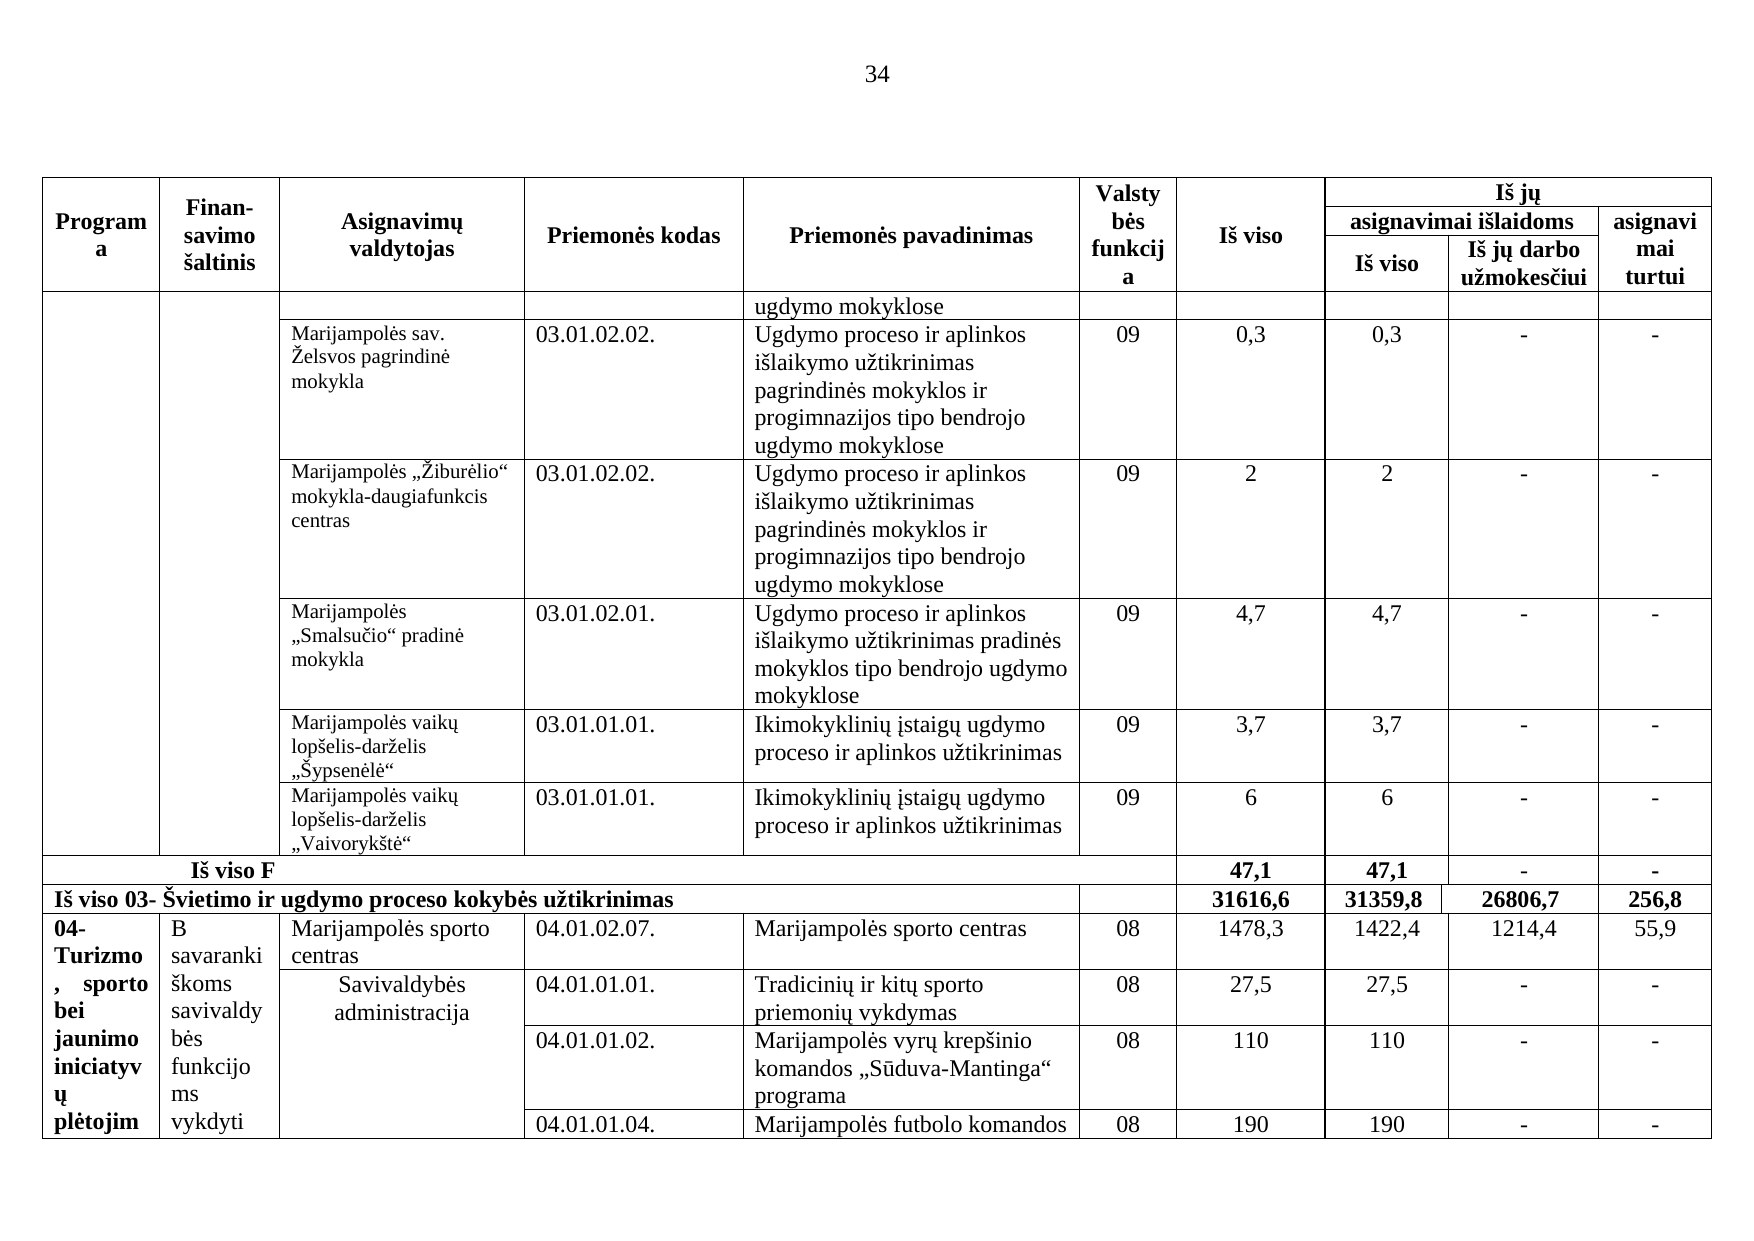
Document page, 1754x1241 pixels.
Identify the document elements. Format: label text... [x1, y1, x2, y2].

table_cell 0,3 [1326, 320, 1448, 458]
table_header Asignavimų valdytojas [280, 178, 524, 291]
table_cell 4,7 [1177, 599, 1324, 709]
table_cell 47,1 [1177, 856, 1324, 884]
table_cell - [1449, 320, 1598, 458]
table_cell - [1599, 460, 1711, 597]
table_cell 08 [1080, 1026, 1176, 1109]
table_cell 31359,8 [1326, 885, 1441, 913]
table_cell 09 [1080, 320, 1176, 458]
table_cell Savivaldybės administracija [280, 970, 524, 1138]
table_cell Ugdymo proceso ir aplinkos išlaikymo užtikrinimas pagrindinės mokyklos ir progimnazijos tipo bendrojo ugdymo mokyklose [744, 460, 1079, 597]
table_cell Marijampolės sav. Želsvos pagrindinė mokykla [280, 320, 524, 458]
table_cell [525, 292, 743, 319]
table_cell 09 [1080, 710, 1176, 782]
table_cell Ikimokyklinių įstaigų ugdymo proceso ir aplinkos užtikrinimas [744, 710, 1079, 782]
table_cell Iš viso [1326, 236, 1448, 291]
table_cell - [1449, 783, 1598, 855]
table_cell 3,7 [1326, 710, 1448, 782]
table_cell - [1449, 460, 1598, 597]
table_cell [1080, 292, 1176, 319]
table_header Finan-savimo šaltinis [160, 178, 279, 291]
table_cell 47,1 [1326, 856, 1448, 884]
table_cell 08 [1080, 970, 1176, 1025]
table_cell 190 [1177, 1110, 1324, 1138]
table_cell 31616,6 [1177, 885, 1324, 913]
table_cell 03.01.02.02. [525, 320, 743, 458]
table_cell 110 [1326, 1026, 1448, 1109]
table_cell Iš viso F [43, 856, 1176, 884]
table_cell Iš jų darbo užmokesčiui [1449, 236, 1598, 291]
table_cell B savarankiškoms savivaldybės funkcijoms vykdyti [160, 914, 279, 1138]
table_cell - [1599, 599, 1711, 709]
table_cell - [1599, 970, 1711, 1025]
table_cell 0,3 [1177, 320, 1324, 458]
table_cell Ugdymo proceso ir aplinkos išlaikymo užtikrinimas pradinės mokyklos tipo bendrojo ugdymo mokyklose [744, 599, 1079, 709]
table_cell 27,5 [1177, 970, 1324, 1025]
table_cell Marijampolės futbolo komandos [744, 1110, 1079, 1138]
table_cell - [1449, 599, 1598, 709]
table_cell Tradicinių ir kitų sporto priemonių vykdymas [744, 970, 1079, 1025]
table_cell - [1599, 856, 1711, 884]
table_cell 2 [1326, 460, 1448, 597]
table_cell 03.01.01.01. [525, 783, 743, 855]
table_cell 08 [1080, 914, 1176, 969]
table_cell 110 [1177, 1026, 1324, 1109]
table_cell 09 [1080, 783, 1176, 855]
table_cell 190 [1326, 1110, 1448, 1138]
table_cell 04.01.01.01. [525, 970, 743, 1025]
table_cell - [1449, 292, 1598, 319]
table_cell 6 [1177, 783, 1324, 855]
table_cell 04.01.02.07. [525, 914, 743, 969]
table_cell Marijampolės „Žiburėlio“ mokykla-daugiafunkcis centras [280, 460, 524, 597]
table_cell Ikimokyklinių įstaigų ugdymo proceso ir aplinkos užtikrinimas [744, 783, 1079, 855]
table_cell 08 [1080, 1110, 1176, 1138]
table_cell 1422,4 [1326, 914, 1448, 969]
table_cell 6 [1326, 783, 1448, 855]
table_cell 1478,3 [1177, 914, 1324, 969]
table_cell Marijampolės sporto centras [280, 914, 524, 969]
table_header Valstybės funkcija [1080, 178, 1176, 291]
table_cell 03.01.01.01. [525, 710, 743, 782]
table_cell 04.01.01.02. [525, 1026, 743, 1109]
table_cell 09 [1080, 599, 1176, 709]
table_cell 4,7 [1326, 599, 1448, 709]
table_cell ugdymo mokyklose [744, 292, 1079, 319]
table_cell 03.01.02.02. [525, 460, 743, 597]
table_cell - [1599, 320, 1711, 458]
table_cell Marijampolės vaikų lopšelis-darželis „Šypsenėlė“ [280, 710, 524, 782]
table_cell 3,7 [1177, 710, 1324, 782]
table_header Priemonės pavadinimas [744, 178, 1079, 291]
table_cell [1080, 885, 1176, 913]
table_cell 03.01.02.01. [525, 599, 743, 709]
table_cell asignavimai turtui įsigyti [1599, 207, 1711, 291]
table_cell 27,5 [1326, 970, 1448, 1025]
table_cell [43, 292, 159, 855]
table_cell Iš viso 03- Švietimo ir ugdymo proceso kokybės užtikrinimas [43, 885, 1079, 913]
table_header Iš viso [1177, 178, 1324, 291]
table_cell Ugdymo proceso ir aplinkos išlaikymo užtikrinimas pagrindinės mokyklos ir progimnazijos tipo bendrojo ugdymo mokyklose [744, 320, 1079, 458]
table_header Priemonės kodas [525, 178, 743, 291]
table_cell - [1449, 1026, 1598, 1109]
table_cell 04.01.01.04. [525, 1110, 743, 1138]
table_cell Marijampolės sporto centras [744, 914, 1079, 969]
table_cell Marijampolės vaikų lopšelis-darželis „Vaivorykštė“ [280, 783, 524, 855]
table_cell Marijampolės vyrų krepšinio komandos „Sūduva-Mantinga“ programa [744, 1026, 1079, 1109]
table_cell 26806,7 [1442, 885, 1598, 913]
table_cell - [1449, 970, 1598, 1025]
table_cell 1214,4 [1449, 914, 1598, 969]
table_cell - [1599, 1110, 1711, 1138]
table_cell 256,8 [1599, 885, 1711, 913]
table_cell [1326, 292, 1448, 319]
table_cell - [1599, 710, 1711, 782]
table_cell - [1449, 710, 1598, 782]
table_cell - [1449, 856, 1598, 884]
table_cell - [1599, 783, 1711, 855]
table_cell - [1599, 292, 1711, 319]
table_cell Marijampolės „Smalsučio“ pradinė mokykla [280, 599, 524, 709]
table_cell - [1449, 1110, 1598, 1138]
table_cell asignavimai išlaidoms [1326, 207, 1598, 234]
table_cell [1177, 292, 1324, 319]
table_cell - [1599, 1026, 1711, 1109]
table_cell [160, 292, 279, 855]
table_cell 04- Turizmo, sporto bei jaunimo iniciatyvų plėtojim [43, 914, 159, 1138]
table_header Iš jų [1326, 178, 1711, 206]
table_cell [280, 292, 524, 319]
table_cell 2 [1177, 460, 1324, 597]
table_header Programa [43, 178, 159, 291]
table_cell 09 [1080, 460, 1176, 597]
table_cell 55,9 [1599, 914, 1711, 969]
